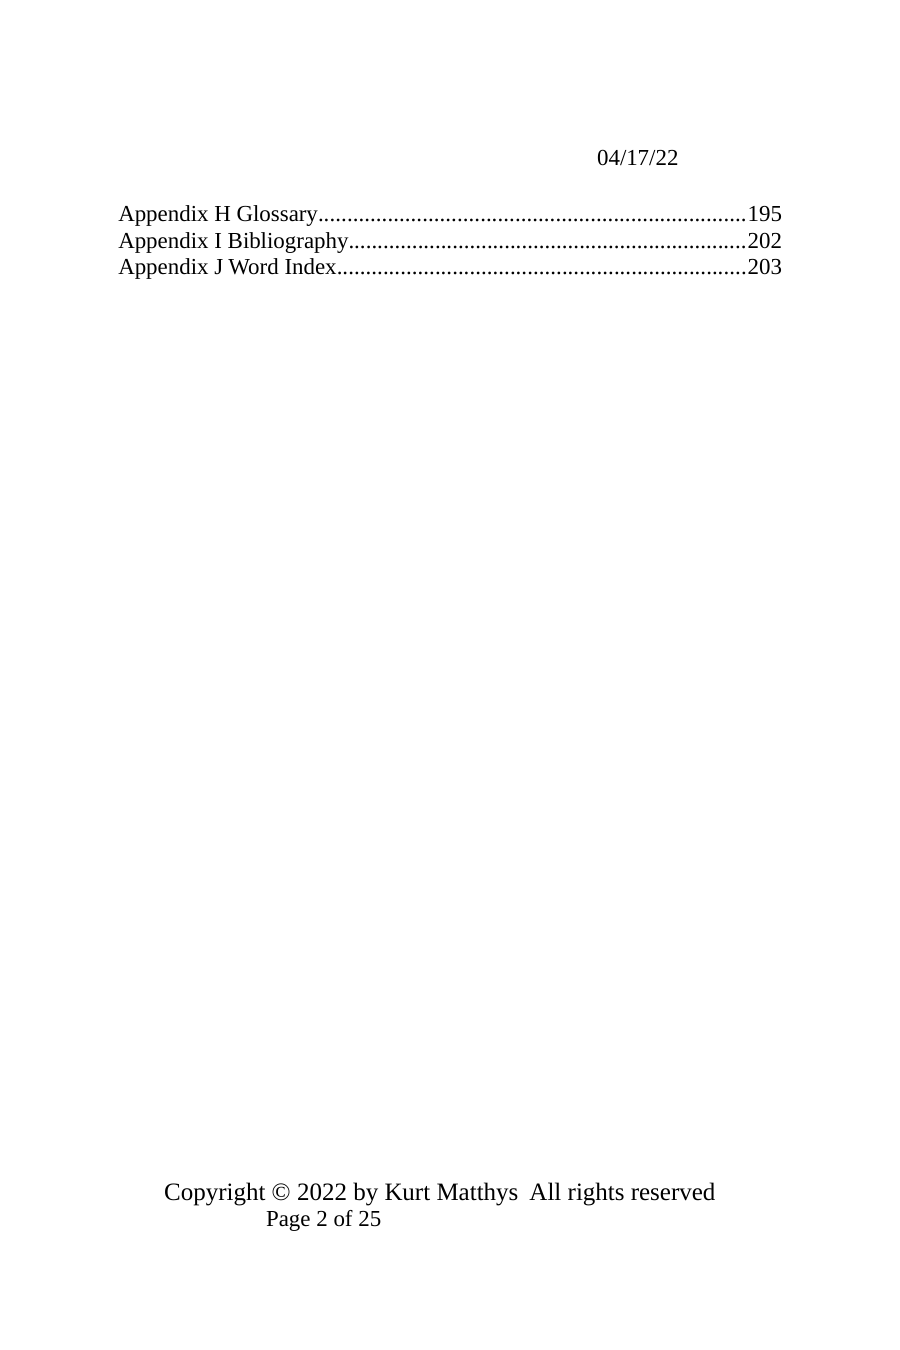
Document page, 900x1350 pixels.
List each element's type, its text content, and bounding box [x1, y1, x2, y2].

text Appendix I Bibliography 202 [118, 227, 782, 253]
text Appendix J Word Index 203 [118, 253, 782, 279]
text Appendix H Glossary 195 [118, 200, 782, 227]
